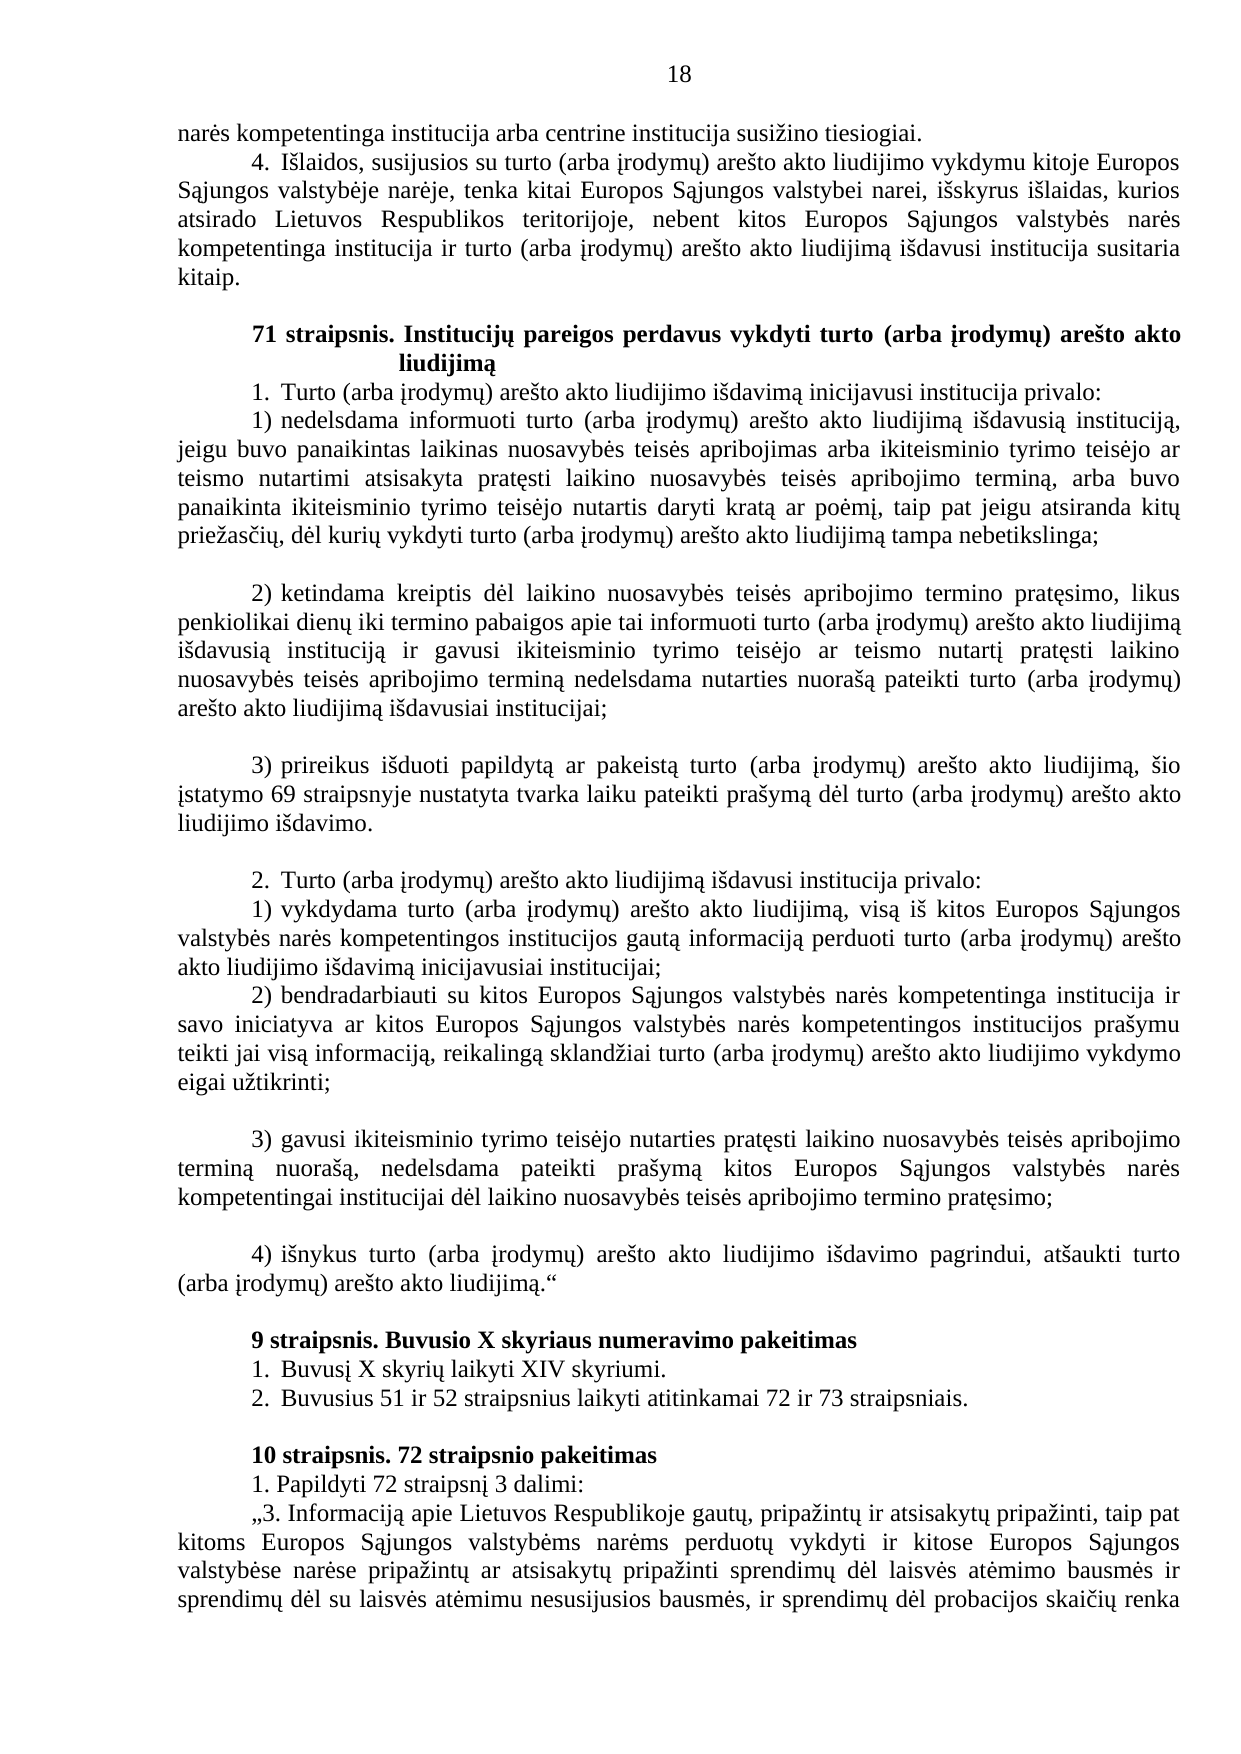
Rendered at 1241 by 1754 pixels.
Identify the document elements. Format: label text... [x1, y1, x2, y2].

text 71 straipsnis. Institucijų pareigos perdavus vykdyti turto (arba įrodymų) arešto akto liudijimą [252, 319, 1181, 377]
text 1) nedelsdama informuoti turto (arba įrodymų) arešto akto liudijimą išdavusią instituciją, jeigu buvo panaikintas laikinas nuosavybės teisės apribojimas arba ikiteisminio tyrimo teisėjo ar teismo nutartimi atsisakyta pratęsti laikino nuosavybės teisės apribojimo terminą, arba buvo panaikinta ikiteisminio tyrimo teisėjo nutartis daryti kratą ar poėmį, taip pat jeigu atsiranda kitų priežasčių, dėl kurių vykdyti turto (arba įrodymų) arešto akto liudijimą tampa nebetikslinga; [177, 406, 1181, 549]
text 2) ketindama kreiptis dėl laikino nuosavybės teisės apribojimo termino pratęsimo, likus penkiolikai dienų iki termino pabaigos apie tai informuoti turto (arba įrodymų) arešto akto liudijimą išdavusią instituciją ir gavusi ikiteisminio tyrimo teisėjo ar teismo nutartį pratęsti laikino nuosavybės teisės apribojimo terminą nedelsdama nutarties nuorašą pateikti turto (arba įrodymų) arešto akto liudijimą išdavusiai institucijai; [177, 578, 1181, 722]
text 3) gavusi ikiteisminio tyrimo teisėjo nutarties pratęsti laikino nuosavybės teisės apribojimo terminą nuorašą, nedelsdama pateikti prašymą kitos Europos Sąjungos valstybės narės kompetentingai institucijai dėl laikino nuosavybės teisės apribojimo termino pratęsimo; [177, 1124, 1181, 1211]
text 4. Išlaidos, susijusios su turto (arba įrodymų) arešto akto liudijimo vykdymu kitoje Europos Sąjungos valstybėje narėje, tenka kitai Europos Sąjungos valstybei narei, išskyrus išlaidas, kurios atsirado Lietuvos Respublikos teritorijoje, nebent kitos Europos Sąjungos valstybės narės kompetentinga institucija ir turto (arba įrodymų) arešto akto liudijimą išdavusi institucija susitaria kitaip. [177, 147, 1181, 291]
text 1) vykdydama turto (arba įrodymų) arešto akto liudijimą, visą iš kitos Europos Sąjungos valstybės narės kompetentingos institucijos gautą informaciją perduoti turto (arba įrodymų) arešto akto liudijimo išdavimą inicijavusiai institucijai; [177, 894, 1181, 981]
text „3. Informaciją apie Lietuvos Respublikoje gautų, pripažintų ir atsisakytų pripažinti, taip pat kitoms Europos Sąjungos valstybėms narėms perduotų vykdyti ir kitose Europos Sąjungos valstybėse narėse pripažintų ar atsisakytų pripažinti sprendimų dėl laisvės atėmimo bausmės ir sprendimų dėl su laisvės atėmimu nesusijusios bausmės, ir sprendimų dėl probacijos skaičių renka [177, 1498, 1181, 1613]
text 4) išnykus turto (arba įrodymų) arešto akto liudijimo išdavimo pagrindui, atšaukti turto (arba įrodymų) arešto akto liudijimą.“ [177, 1239, 1181, 1297]
text 3) prireikus išduoti papildytą ar pakeistą turto (arba įrodymų) arešto akto liudijimą, šio įstatymo 69 straipsnyje nustatyta tvarka laiku pateikti prašymą dėl turto (arba įrodymų) arešto akto liudijimo išdavimo. [177, 751, 1181, 837]
text 2. Buvusius 51 ir 52 straipsnius laikyti atitinkamai 72 ir 73 straipsniais. [177, 1383, 1181, 1412]
text 1. Turto (arba įrodymų) arešto akto liudijimo išdavimą inicijavusi institucija privalo: [177, 377, 1181, 406]
text 1. Papildyti 72 straipsnį 3 dalimi: [177, 1469, 1181, 1498]
text 1. Buvusį X skyrių laikyti XIV skyriumi. [177, 1354, 1181, 1383]
text 2. Turto (arba įrodymų) arešto akto liudijimą išdavusi institucija privalo: [177, 866, 1181, 894]
text narės kompetentinga institucija arba centrine institucija susižino tiesiogiai. [177, 118, 1181, 147]
text 2) bendradarbiauti su kitos Europos Sąjungos valstybės narės kompetentinga institucija ir savo iniciatyva ar kitos Europos Sąjungos valstybės narės kompetentingos institucijos prašymu teikti jai visą informaciją, reikalingą sklandžiai turto (arba įrodymų) arešto akto liudijimo vykdymo eigai užtikrinti; [177, 981, 1181, 1096]
text 9 straipsnis. Buvusio X skyriaus numeravimo pakeitimas [177, 1326, 1181, 1354]
text 10 straipsnis. 72 straipsnio pakeitimas [177, 1441, 1181, 1469]
